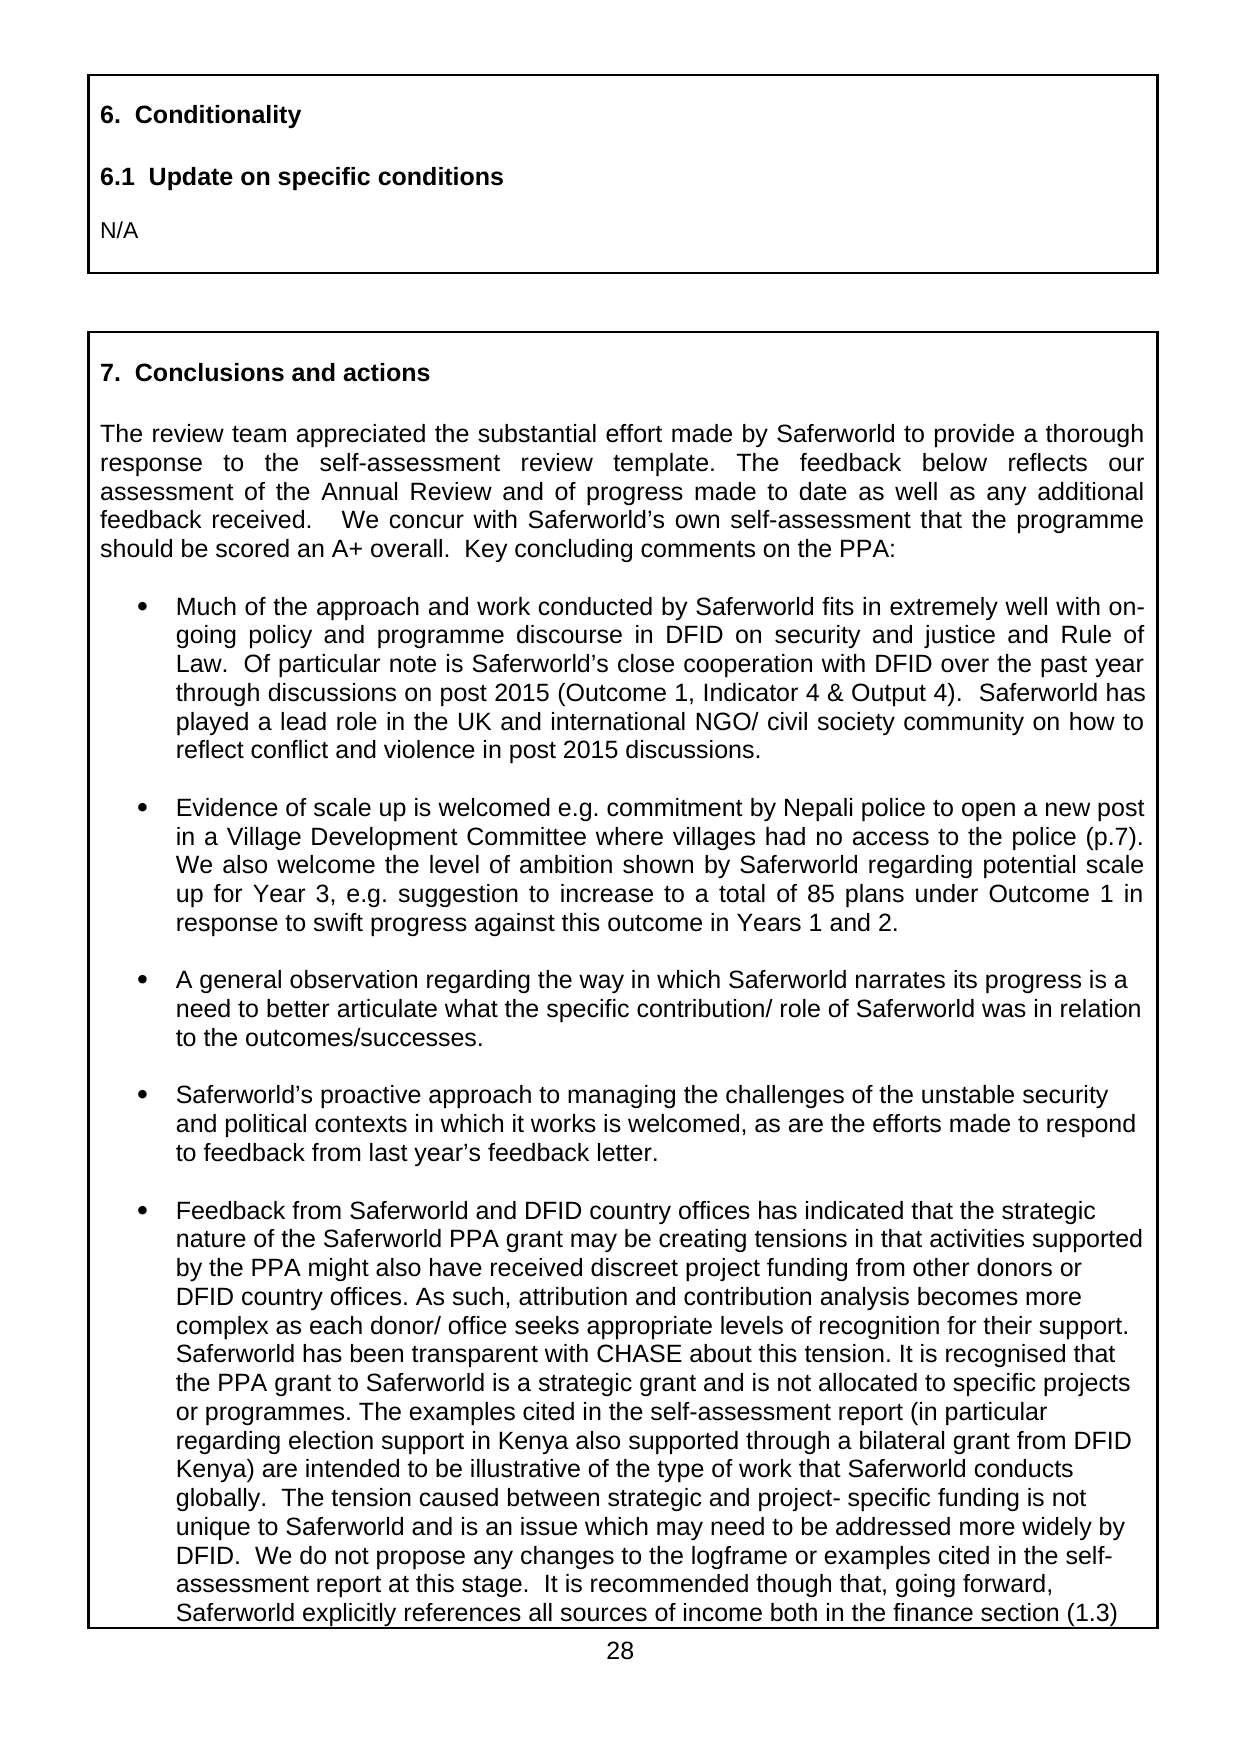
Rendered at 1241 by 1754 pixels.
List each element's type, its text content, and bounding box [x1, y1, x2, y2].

table_header 7. Conclusions and actions [90, 333, 1156, 393]
table_cell The review team appreciated the substantial effort made by Saferworld to provide a thorough response to the self-assessment review template. The feedback below reflects our assessment of the Annual Review and of progress made to date as well as any additional feedback received. We concur with Saferworld’s own self-assessment that the programme should be scored an A+ overall. Key concluding comments on the PPA: Much of the approach and work conducted by Saferworld fits in extremely well with on-going policy and programme discourse in DFID on security and justice and Rule of Law. Of particular note is Saferworld’s close cooperation with DFID over the past year through discussions on post 2015 (Outcome 1, Indicator 4 & Output 4). Saferworld has played a lead role in the UK and international NGO/ civil society community on how to reflect conflict and violence in post 2015 discussions. Evidence of scale up is welcomed e.g. commitment by Nepali police to open a new post in a Village Development Committee where villages had no access to the police (p.7). We also welcome the level of ambition shown by Saferworld regarding potential scale up for Year 3, e.g. suggestion to increase to a total of 85 plans under Outcome 1 in response to swift progress against this outcome in Years 1 and 2. A general observation regarding the way in which Saferworld narrates its progress is a need to better articulate what the specific contribution/ role of Saferworld was in relation to the outcomes/successes. Saferworld’s proactive approach to managing the challenges of the unstable security and political contexts in which it works is welcomed, as are the efforts made to respond to feedback from last year’s feedback letter. Feedback from Saferworld and DFID country offices has indicated that the strategic nature of the Saferworld PPA grant may be creating tensions in that activities supported by the PPA might also have received discreet project funding from other donors or DFID country offices. As such, attribution and contribution analysis becomes more complex as each donor/ office seeks appropriate levels of recognition for their support. Saferworld has been transparent with CHASE about this tension. It is recognised that the PPA grant to Saferworld is a strategic grant and is not allocated to specific projects or programmes. The examples cited in the self-assessment report (in particular regarding election support in Kenya also supported through a bilateral grant from DFID Kenya) are intended to be illustrative of the type of work that Saferworld conducts globally. The tension caused between strategic and project- specific funding is not unique to Saferworld and is an issue which may need to be addressed more widely by DFID. We do not propose any changes to the logframe or examples cited in the self-assessment report at this stage. It is recommended though that, going forward, Saferworld explicitly references all sources of income both in the finance section (1.3) [90, 393, 1156, 1627]
table_header 6. Conditionality [90, 76, 1156, 135]
table_cell 6.1 Update on specific conditions N/A [90, 135, 1156, 272]
